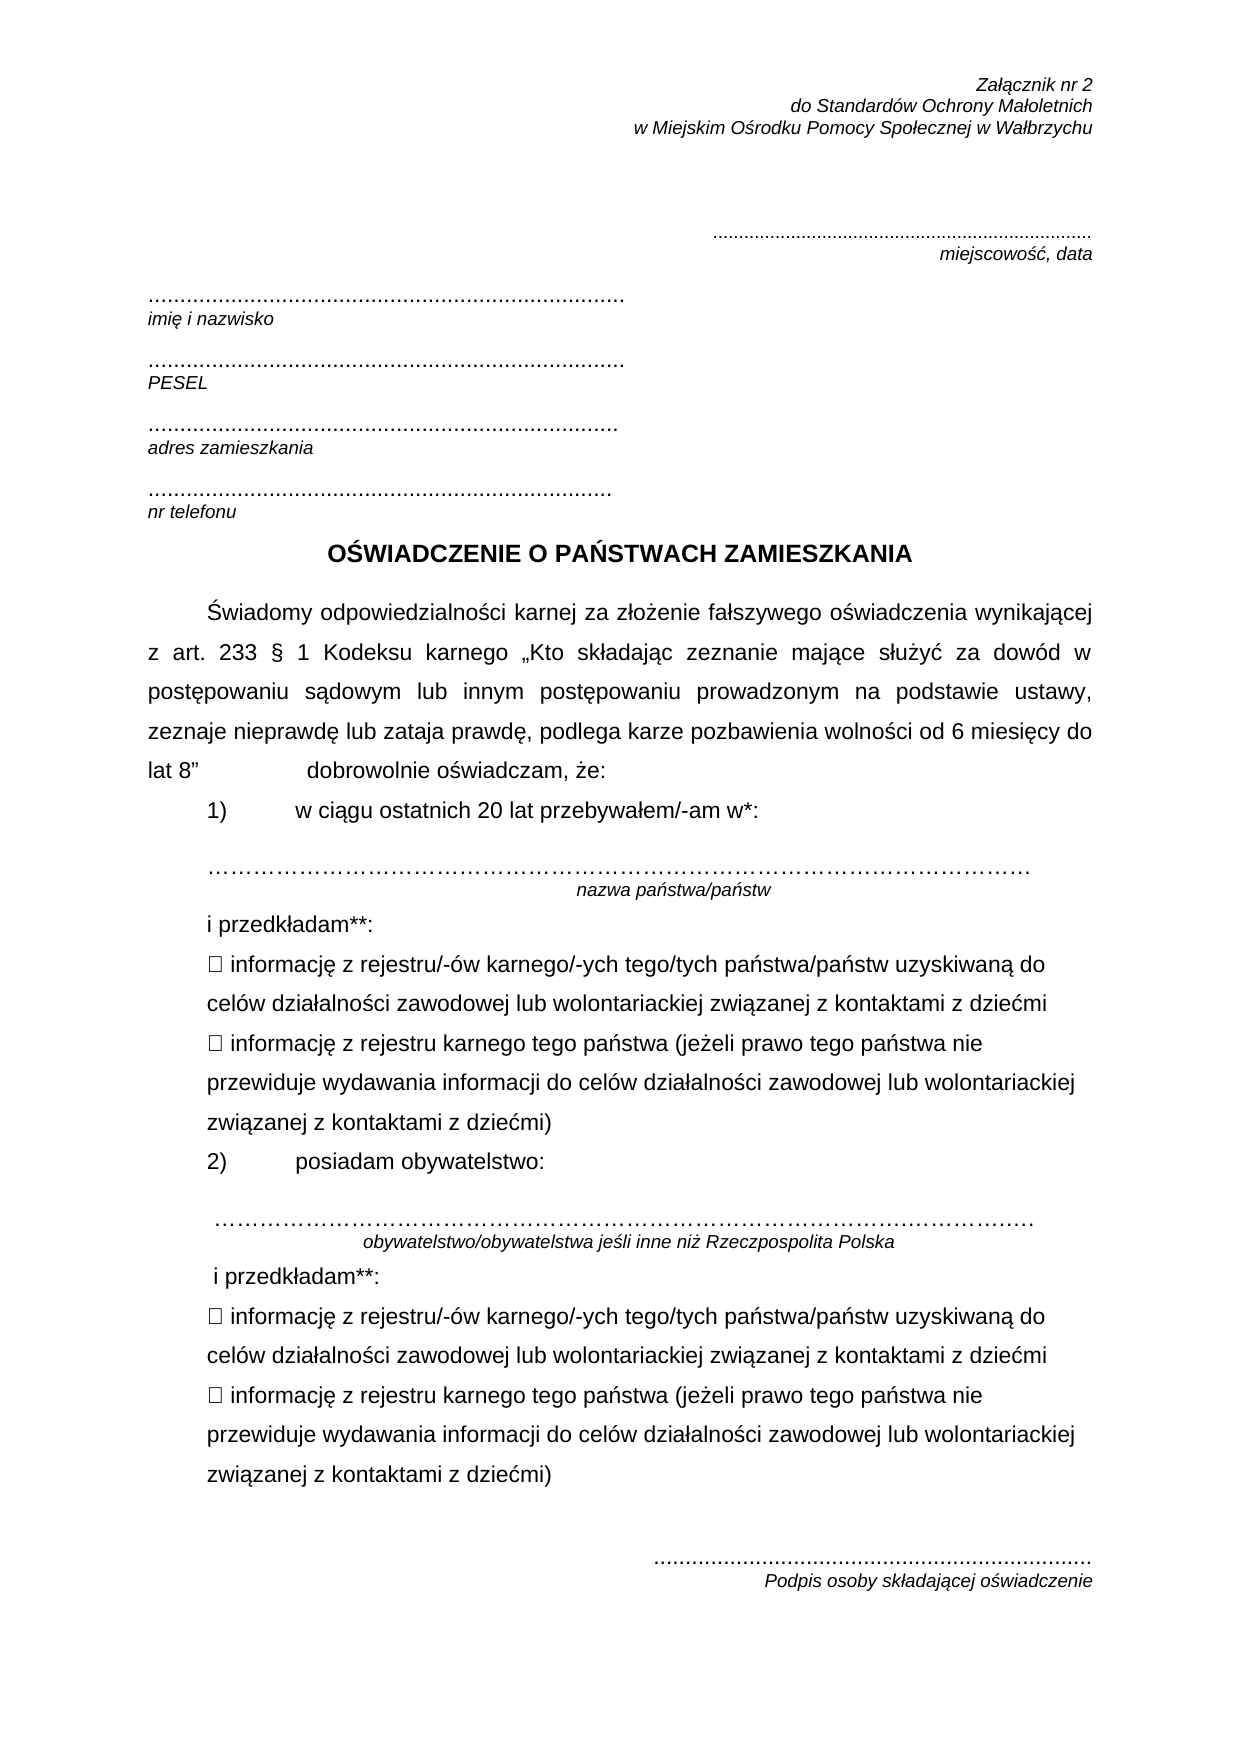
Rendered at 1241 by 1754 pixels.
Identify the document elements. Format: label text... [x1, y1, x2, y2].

text adres zamieszkania [148, 437, 1093, 458]
text ........................................................................... [148, 281, 1093, 307]
list ……………………………………………………………………………….………….…. [148, 1204, 1093, 1231]
text ......................................................................... [148, 221, 1093, 243]
text i przedkładam**: [148, 911, 1093, 938]
list obywatelstwo/obywatelstwa jeśli inne niż Rzeczpospolita Polska [148, 1231, 1093, 1252]
text Podpis osoby składającej oświadczenie [148, 1569, 1093, 1591]
text związanej z kontaktami z dziećmi) [148, 1461, 1093, 1487]
list ……………………………………………………………………………………………… [148, 853, 1093, 879]
list w ciągu ostatnich 20 lat przebywałem/-am w*: [148, 797, 1093, 823]
text celów działalności zawodowej lub wolontariackiej związanej z kontaktami z dziećmi [148, 990, 1093, 1017]
text Świadomy odpowiedzialności karnej za złożenie fałszywego oświadczenia wynikającej z art. 233 § 1 Kodeksu karnego „Kto składając zeznanie mające służyć za dowód w postępowaniu sądowym lub innym postępowaniu prowadzonym na podstawie ustawy, zeznaje nieprawdę lub zataja prawdę, podlega karze pozbawienia wolności od 6 miesięcy do lat 8” dobrowolnie oświadczam, że: [148, 599, 1093, 783]
text przewiduje wydawania informacji do celów działalności zawodowej lub wolontariackiej [148, 1421, 1093, 1447]
text miejscowość, data [148, 243, 1093, 264]
text celów działalności zawodowej lub wolontariackiej związanej z kontaktami z dziećmi [148, 1342, 1093, 1368]
list i przedkładam**: [148, 1263, 1093, 1289]
text związanej z kontaktami z dziećmi) [148, 1109, 1093, 1135]
text ..................................................................... [148, 1543, 1093, 1569]
text ........................................................................... [148, 346, 1093, 372]
text nr telefonu [148, 501, 1093, 523]
text ......................................................................... [148, 475, 1093, 501]
text .......................................................................... [148, 410, 1093, 437]
list posiadam obywatelstwo: [148, 1148, 1093, 1175]
text nazwa państwa/państw [148, 879, 1093, 901]
text przewiduje wydawania informacji do celów działalności zawodowej lub wolontariackiej [148, 1069, 1093, 1096]
text imię i nazwisko [148, 307, 1093, 329]
text  informację z rejestru karnego tego państwa (jeżeli prawo tego państwa nie [148, 1030, 1093, 1056]
text  informację z rejestru/-ów karnego/-ych tego/tych państwa/państw uzyskiwaną do [148, 1303, 1093, 1329]
text OŚWIADCZENIE O PAŃSTWACH ZAMIESZKANIA [148, 539, 1093, 568]
text PESEL [148, 372, 1093, 394]
text  informację z rejestru/-ów karnego/-ych tego/tych państwa/państw uzyskiwaną do [148, 951, 1093, 977]
text  informację z rejestru karnego tego państwa (jeżeli prawo tego państwa nie [148, 1382, 1093, 1408]
